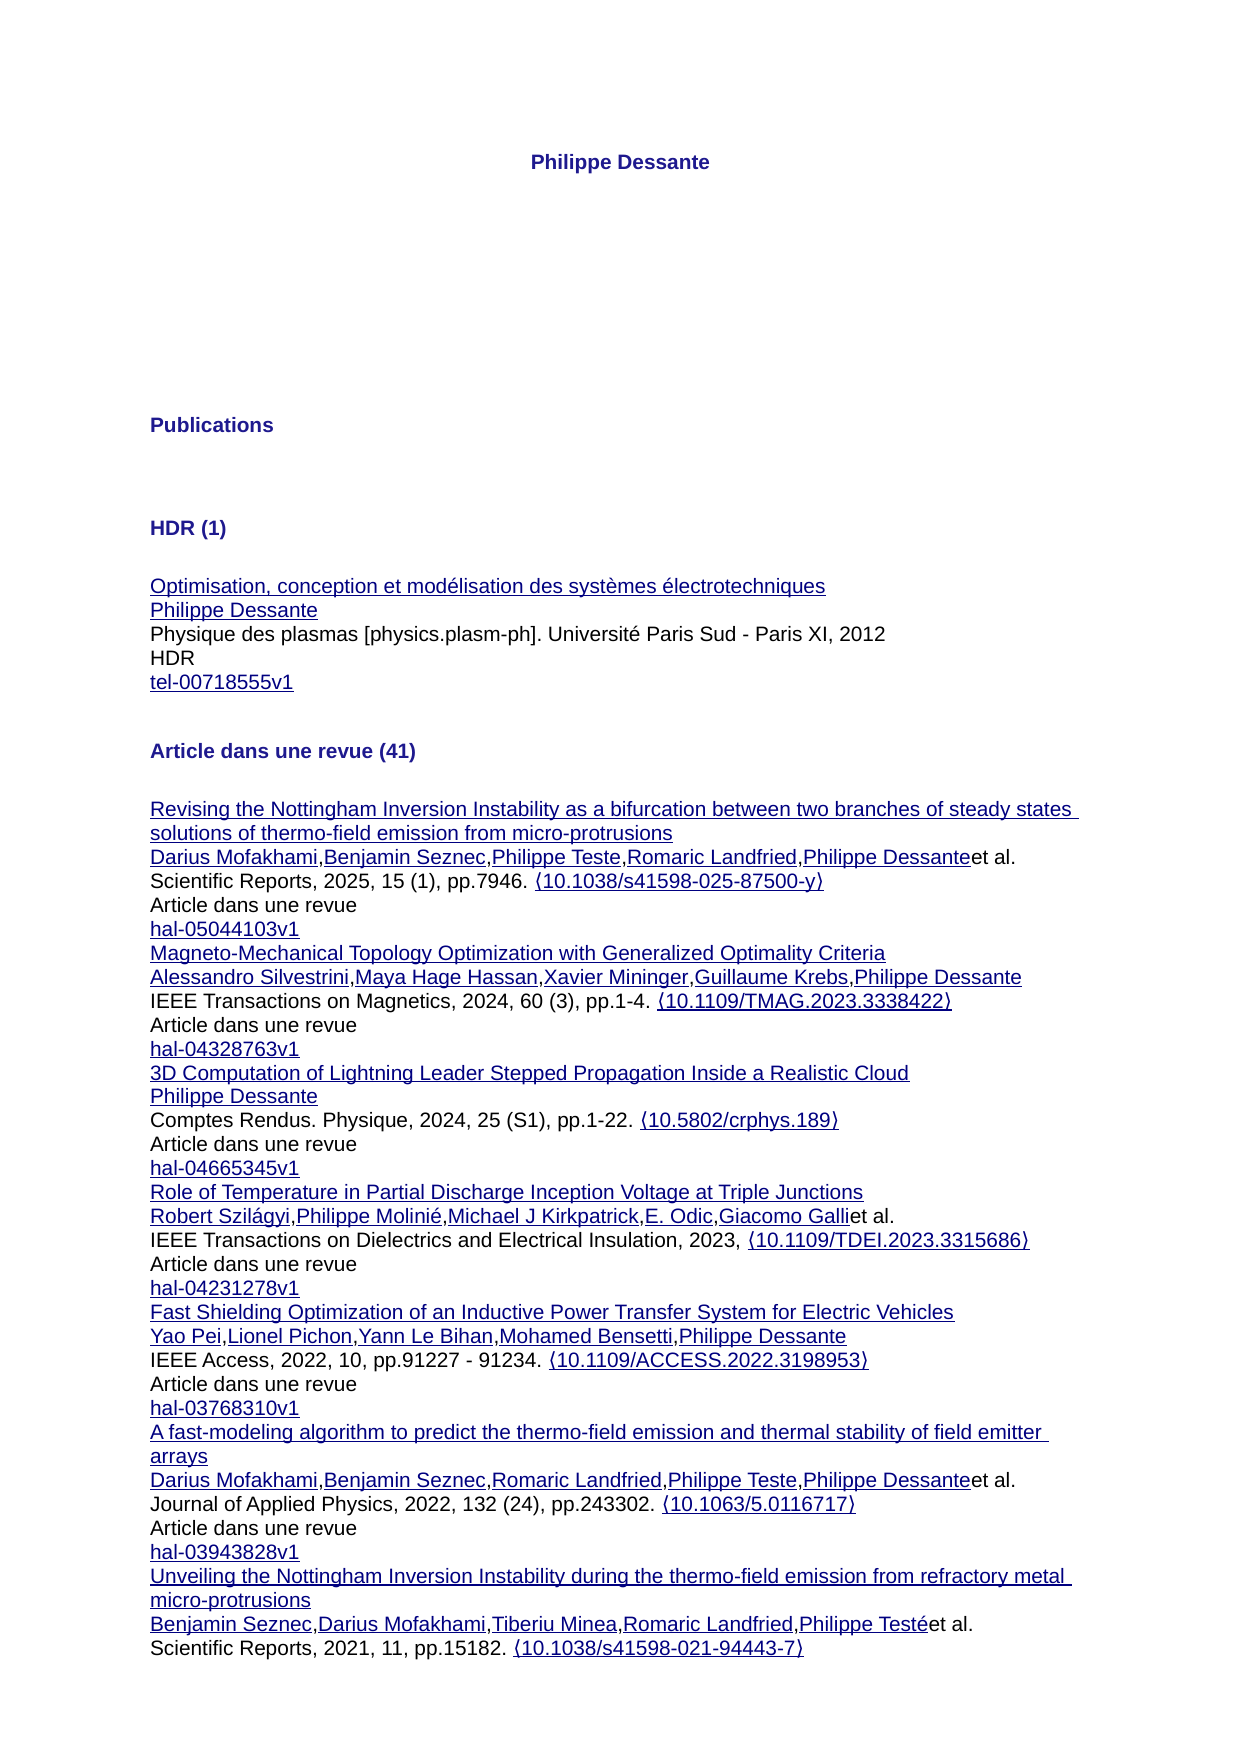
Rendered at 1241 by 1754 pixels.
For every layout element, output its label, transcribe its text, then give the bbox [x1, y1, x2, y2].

table_cell Role of Temperature in Partial Discharge Inception Voltage at Triple Junctions Robert Szilágyi,Philippe Molinié,Michael J Kirkpatrick,E. Odic,Giacomo Galliet al. IEEE Transactions on Dielectrics and Electrical Insulation, 2023, ⟨10.1109/TDEI.2023.3315686⟩ Article dans une revue hal-04231278v1 [150, 1180, 1090, 1300]
table_cell 3D Computation of Lightning Leader Stepped Propagation Inside a Realistic Cloud Philippe Dessante Comptes Rendus. Physique, 2024, 25 (S1), pp.1-22. ⟨10.5802/crphys.189⟩ Article dans une revue hal-04665345v1 [150, 1060, 1090, 1180]
subtitle Philippe Dessante [150, 150, 1090, 174]
subtitle Publications [150, 412, 1090, 436]
table_cell Fast Shielding Optimization of an Inductive Power Transfer System for Electric Vehicles Yao Pei,Lionel Pichon,Yann Le Bihan,Mohamed Bensetti,Philippe Dessante IEEE Access, 2022, 10, pp.91227 - 91234. ⟨10.1109/ACCESS.2022.3198953⟩ Article dans une revue hal-03768310v1 [150, 1300, 1090, 1420]
table_header Revising the Nottingham Inversion Instability as a bifurcation between two branches of steady states solutions of thermo-field emission from micro-protrusions Darius Mofakhami,Benjamin Seznec,Philippe Teste,Romaric Landfried,Philippe Dessanteet al. Scientific Reports, 2025, 15 (1), pp.7946. ⟨10.1038/s41598-025-87500-y⟩ Article dans une revue hal-05044103v1 [150, 797, 1090, 941]
subtitle Article dans une revue (41) [150, 738, 1090, 762]
table_cell Unveiling the Nottingham Inversion Instability during the thermo-field emission from refractory metal micro-protrusions Benjamin Seznec,Darius Mofakhami,Tiberiu Minea,Romaric Landfried,Philippe Testéet al. Scientific Reports, 2021, 11, pp.15182. ⟨10.1038/s41598-021-94443-7⟩ [150, 1564, 1090, 1659]
table_header Optimisation, conception et modélisation des systèmes électrotechniques Philippe Dessante Physique des plasmas [physics.plasm-ph]. Université Paris Sud - Paris XI, 2012 HDR tel-00718555v1 [150, 574, 1090, 694]
subtitle HDR (1) [150, 516, 1090, 539]
table_cell Magneto-Mechanical Topology Optimization with Generalized Optimality Criteria Alessandro Silvestrini,Maya Hage Hassan,Xavier Mininger,Guillaume Krebs,Philippe Dessante IEEE Transactions on Magnetics, 2024, 60 (3), pp.1-4. ⟨10.1109/TMAG.2023.3338422⟩ Article dans une revue hal-04328763v1 [150, 941, 1090, 1060]
table_cell A fast-modeling algorithm to predict the thermo-field emission and thermal stability of field emitter arrays Darius Mofakhami,Benjamin Seznec,Romaric Landfried,Philippe Teste,Philippe Dessanteet al. Journal of Applied Physics, 2022, 132 (24), pp.243302. ⟨10.1063/5.0116717⟩ Article dans une revue hal-03943828v1 [150, 1420, 1090, 1563]
